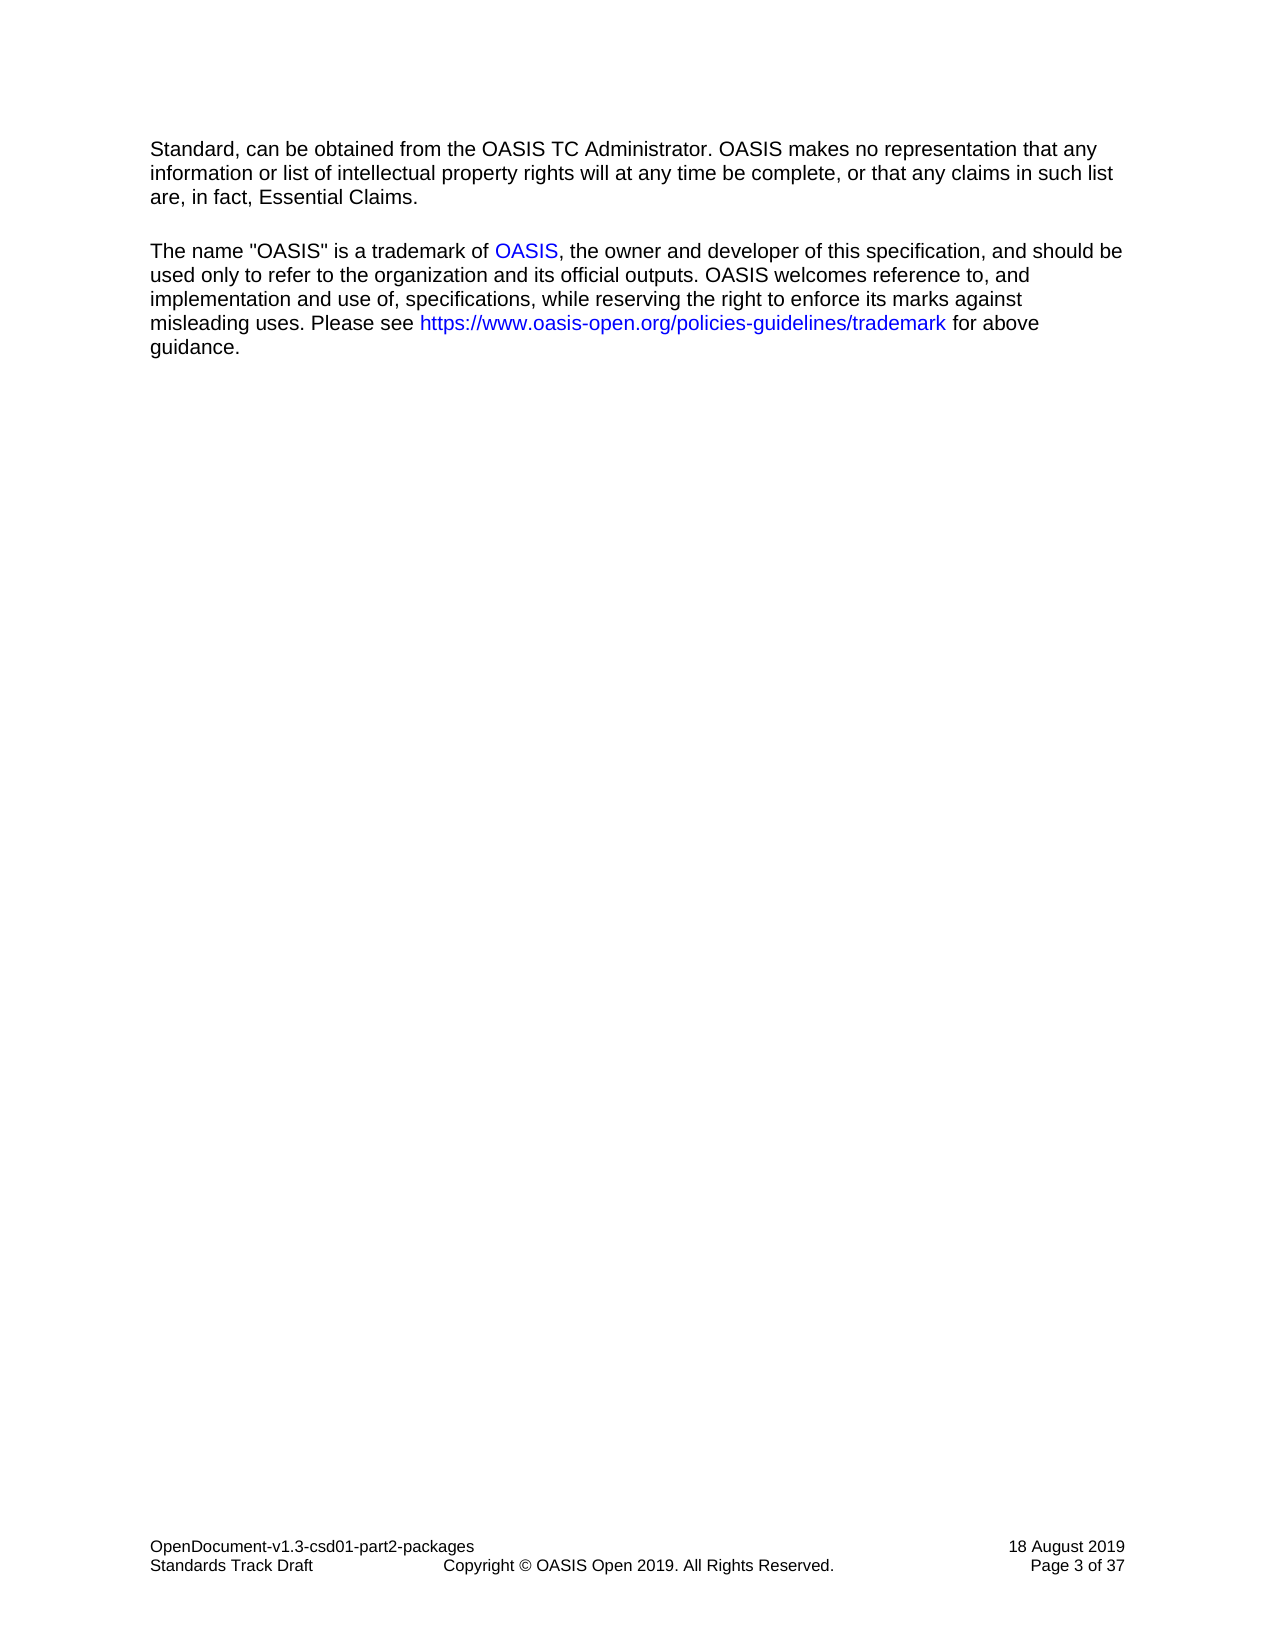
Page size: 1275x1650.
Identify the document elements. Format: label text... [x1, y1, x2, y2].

text The name "OASIS" is a trademark of OASIS, the owner and developer of this specification, and should be used only to refer to the organization and its official outputs. OASIS welcomes reference to, and implementation and use of, specifications, while reserving the right to enforce its marks against misleading uses. Please see https://www.oasis-open.org/policies-guidelines/trademark for above guidance. [150, 239, 1125, 358]
text Standard, can be obtained from the OASIS TC Administrator. OASIS makes no representation that any information or list of intellectual property rights will at any time be complete, or that any claims in such list are, in fact, Essential Claims. [150, 137, 1125, 209]
